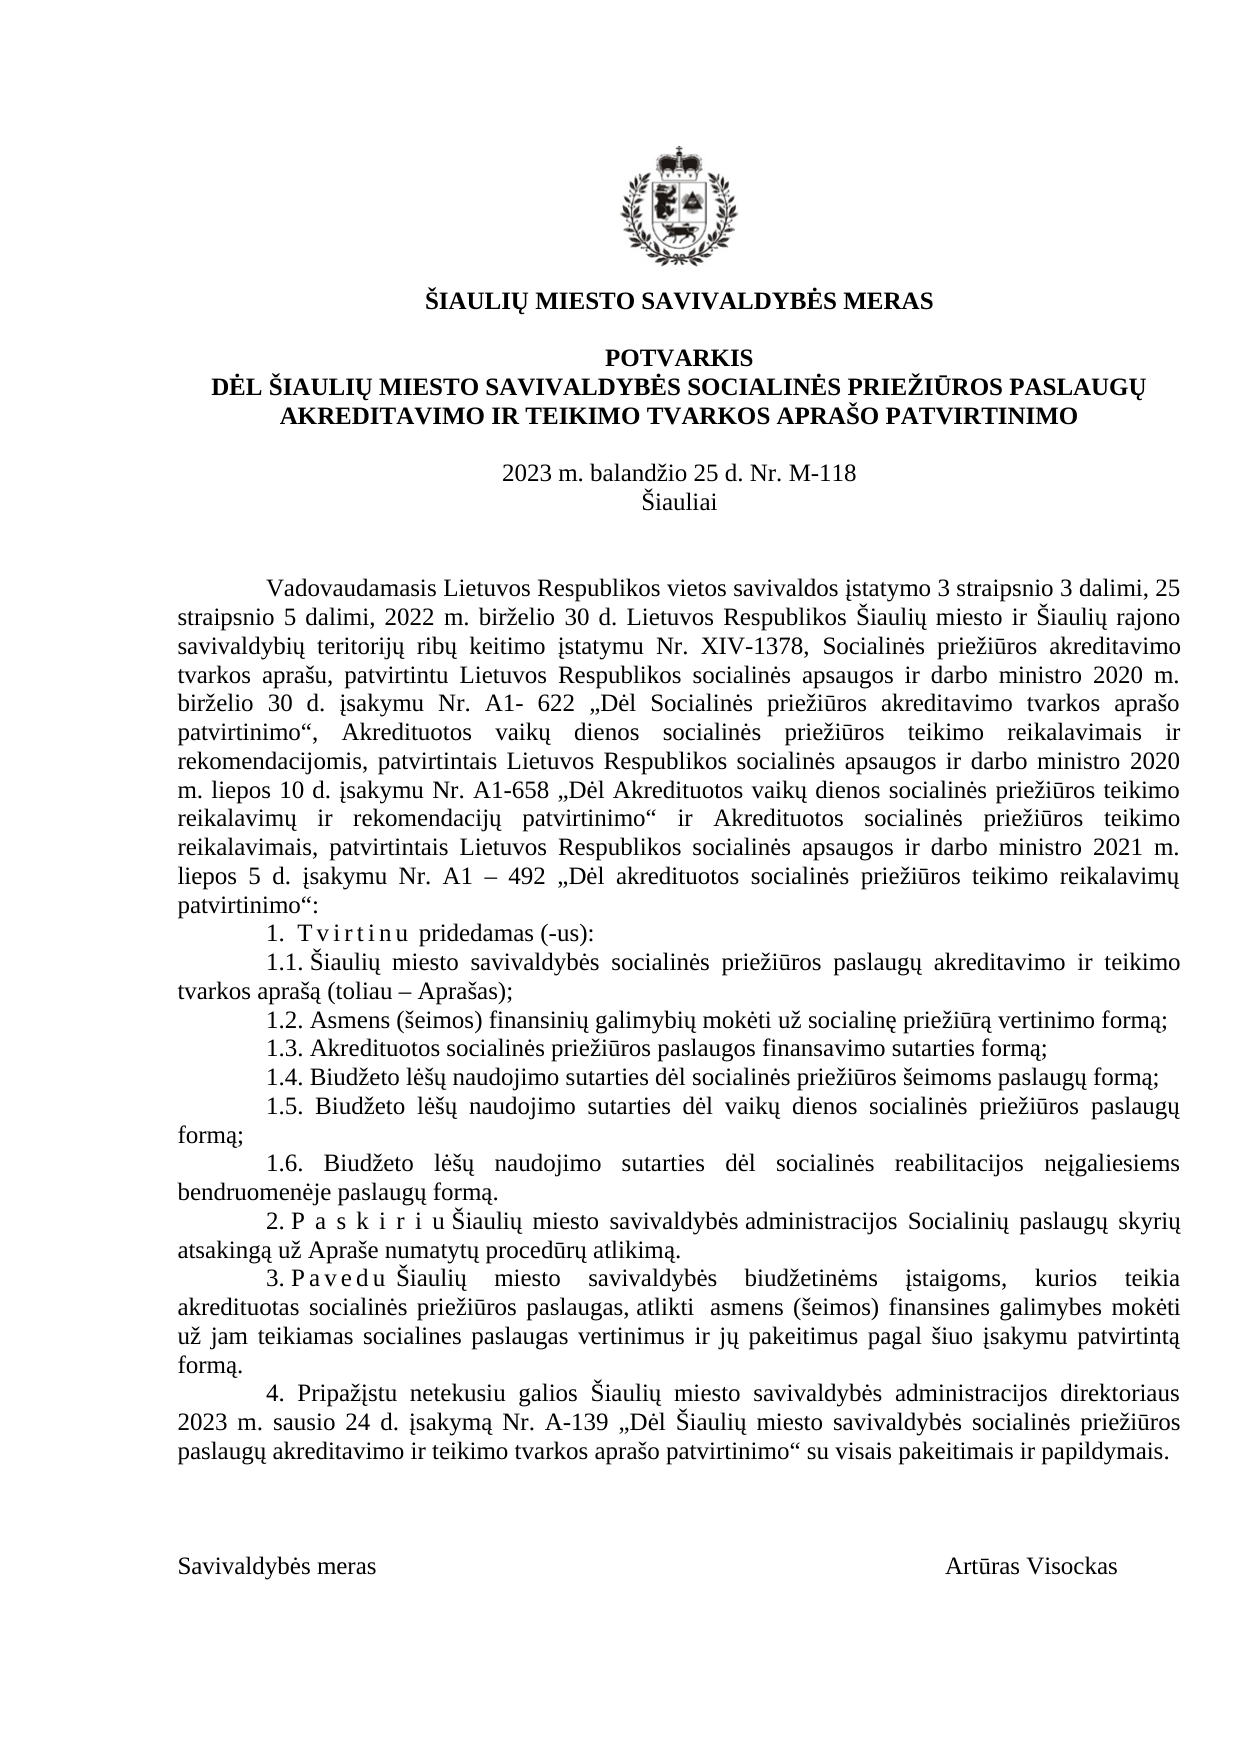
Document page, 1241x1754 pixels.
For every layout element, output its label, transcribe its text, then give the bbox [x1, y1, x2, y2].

text 2. P a s k i r i u Šiaulių miesto savivaldybės administracijos Socialinių paslaugų skyrių atsakingą už Apraše numatytų procedūrų atlikimą. [177, 1206, 1181, 1263]
text 3. Pavedu Šiaulių miesto savivaldybės biudžetinėms įstaigoms, kurios teikia akredituotas socialinės priežiūros paslaugas, atlikti asmens (šeimos) finansines galimybes mokėti už jam teikiamas socialines paslaugas vertinimus ir jų pakeitimus pagal šiuo įsakymu patvirtintą formą. [177, 1263, 1181, 1378]
subtitle ŠIAULIŲ MIESTO SAVIVALDYBĖS MERAS [177, 286, 1181, 315]
text 1.6. Biudžeto lėšų naudojimo sutarties dėl socialinės reabilitacijos neįgaliesiems bendruomenėje paslaugų formą. [177, 1148, 1181, 1206]
text 1.3. Akredituotos socialinės priežiūros paslaugos finansavimo sutarties formą; [177, 1033, 1181, 1062]
text 1.1. Šiaulių miesto savivaldybės socialinės priežiūros paslaugų akreditavimo ir teikimo tvarkos aprašą (toliau – Aprašas); [177, 947, 1181, 1005]
text 2023 m. balandžio 25 d. Nr. M-118 [177, 458, 1181, 487]
text 4. Pripažįstu netekusiu galios Šiaulių miesto savivaldybės administracijos direktoriaus 2023 m. sausio 24 d. įsakymą Nr. A-139 „Dėl Šiaulių miesto savivaldybės socialinės priežiūros paslaugų akreditavimo ir teikimo tvarkos aprašo patvirtinimo“ su visais pakeitimais ir papildymais. [177, 1378, 1181, 1465]
text POTVARKIS [177, 343, 1181, 372]
text Vadovaudamasis Lietuvos Respublikos vietos savivaldos įstatymo 3 straipsnio 3 dalimi, 25 straipsnio 5 dalimi, 2022 m. birželio 30 d. Lietuvos Respublikos Šiaulių miesto ir Šiaulių rajono savivaldybių teritorijų ribų keitimo įstatymu Nr. XIV-1378, Socialinės priežiūros akreditavimo tvarkos aprašu, patvirtintu Lietuvos Respublikos socialinės apsaugos ir darbo ministro 2020 m. birželio 30 d. įsakymu Nr. A1- 622 „Dėl Socialinės priežiūros akreditavimo tvarkos aprašo patvirtinimo“, Akredituotos vaikų dienos socialinės priežiūros teikimo reikalavimais ir rekomendacijomis, patvirtintais Lietuvos Respublikos socialinės apsaugos ir darbo ministro 2020 m. liepos 10 d. įsakymu Nr. A1-658 „Dėl Akredituotos vaikų dienos socialinės priežiūros teikimo reikalavimų ir rekomendacijų patvirtinimo“ ir Akredituotos socialinės priežiūros teikimo reikalavimais, patvirtintais Lietuvos Respublikos socialinės apsaugos ir darbo ministro 2021 m. liepos 5 d. įsakymu Nr. A1 – 492 „Dėl akredituotos socialinės priežiūros teikimo reikalavimų patvirtinimo“: [177, 573, 1181, 918]
text 1.2. Asmens (šeimos) finansinių galimybių mokėti už socialinę priežiūrą vertinimo formą; [177, 1005, 1181, 1033]
text 1. Tvirtinu pridedamas (-us): [177, 918, 1181, 947]
text Šiauliai [177, 487, 1181, 516]
text 1.4. Biudžeto lėšų naudojimo sutarties dėl socialinės priežiūros šeimoms paslaugų formą; [177, 1062, 1181, 1091]
text DĖL ŠIAULIŲ MIESTO SAVIVALDYBĖS SOCIALINĖS PRIEŽIŪROS PASLAUGŲ AKREDITAVIMO IR TEIKIMO TVARKOS APRAŠO PATVIRTINIMO [177, 372, 1181, 430]
text Savivaldybės meras Artūras Visockas [177, 1551, 1181, 1580]
text 1.5. Biudžeto lėšų naudojimo sutarties dėl vaikų dienos socialinės priežiūros paslaugų formą; [177, 1091, 1181, 1148]
